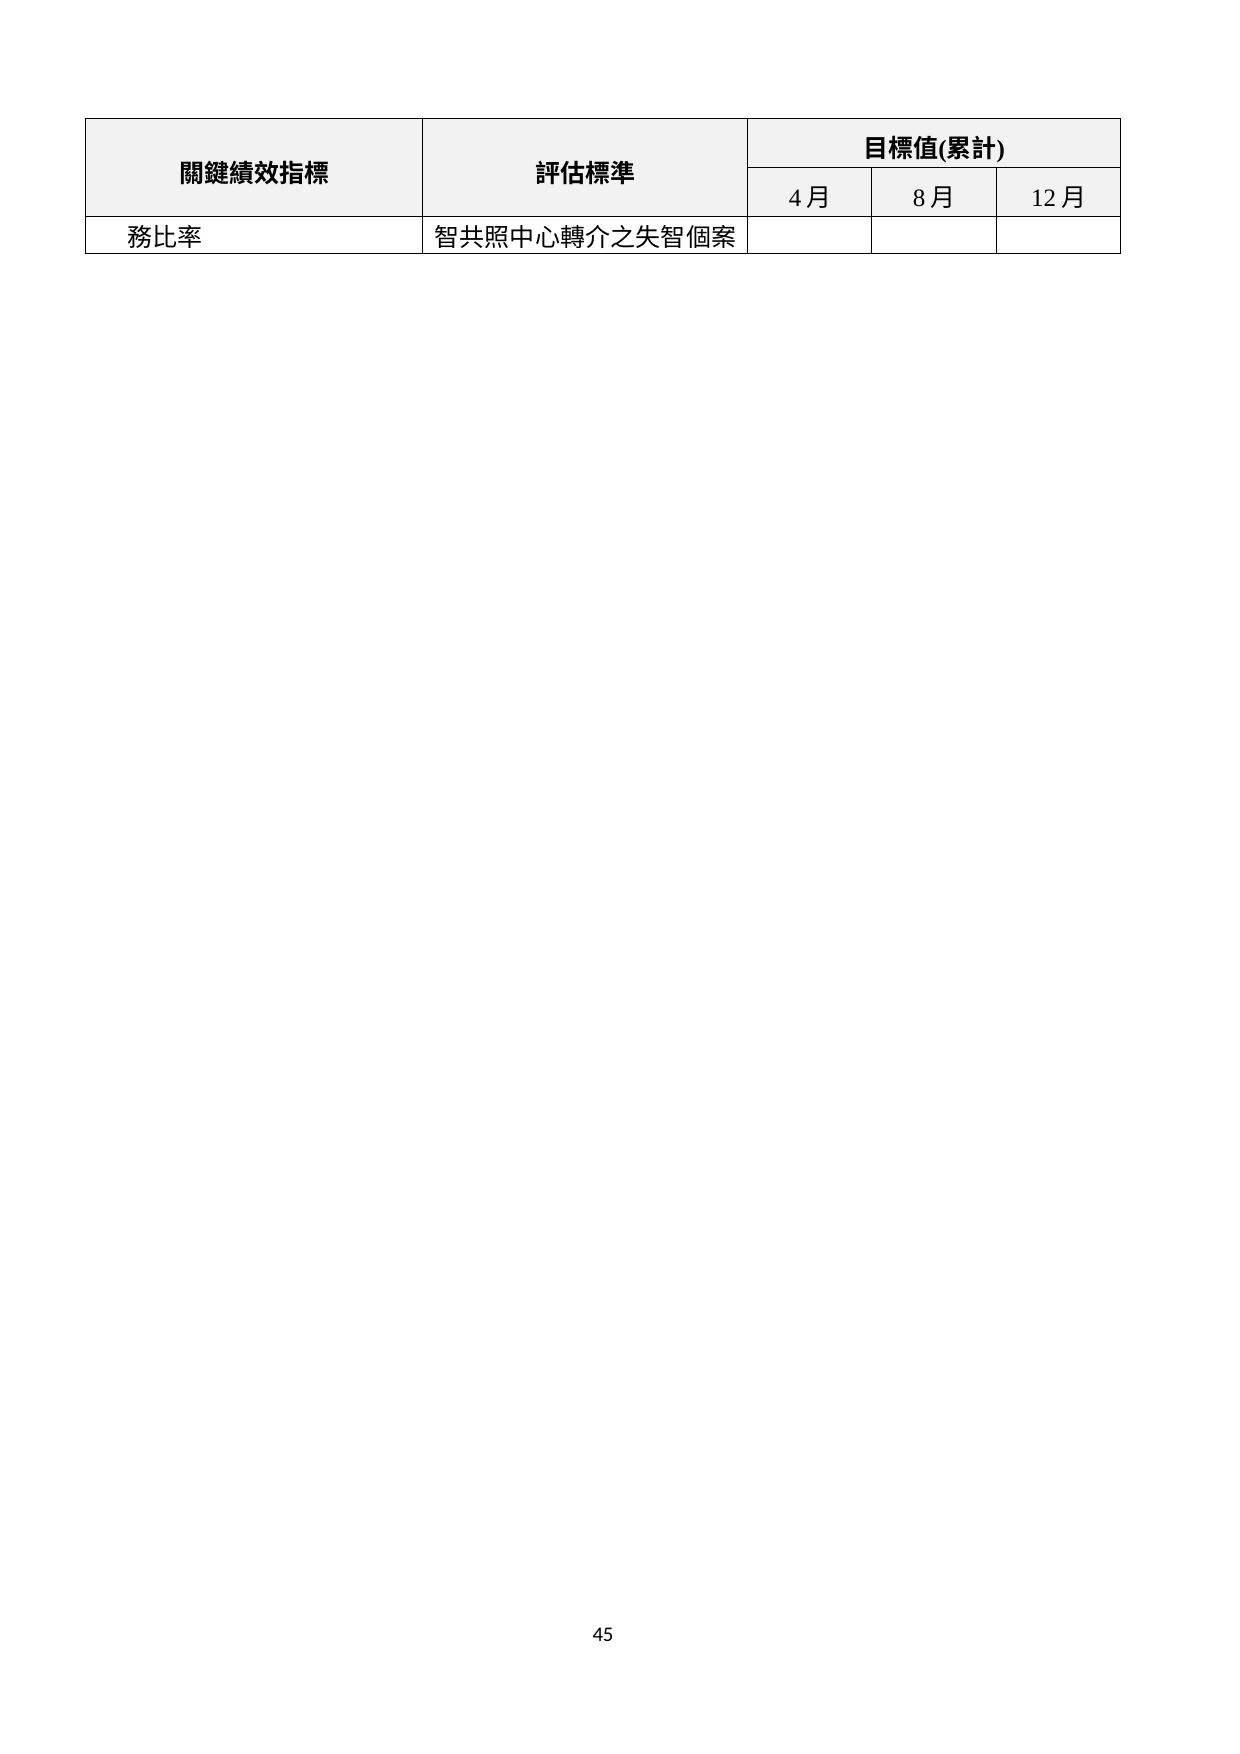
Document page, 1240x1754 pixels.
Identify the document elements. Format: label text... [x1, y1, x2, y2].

table_header 關鍵績效指標 [86, 119, 422, 216]
table_header 目標值(累計) [748, 119, 1120, 167]
table_cell 智共照中心轉介之失智個案 [423, 217, 747, 253]
table_cell [748, 217, 871, 253]
table_cell 4月 [748, 168, 871, 216]
table_cell 12月 [997, 168, 1120, 216]
table_cell [872, 217, 996, 253]
table_cell 提供失智共照中心轉介之確診失智個案至少1次服務比率 [86, 217, 422, 253]
table_cell 8月 [872, 168, 996, 216]
table_header 評估標準 [423, 119, 747, 216]
table_cell [997, 217, 1120, 253]
